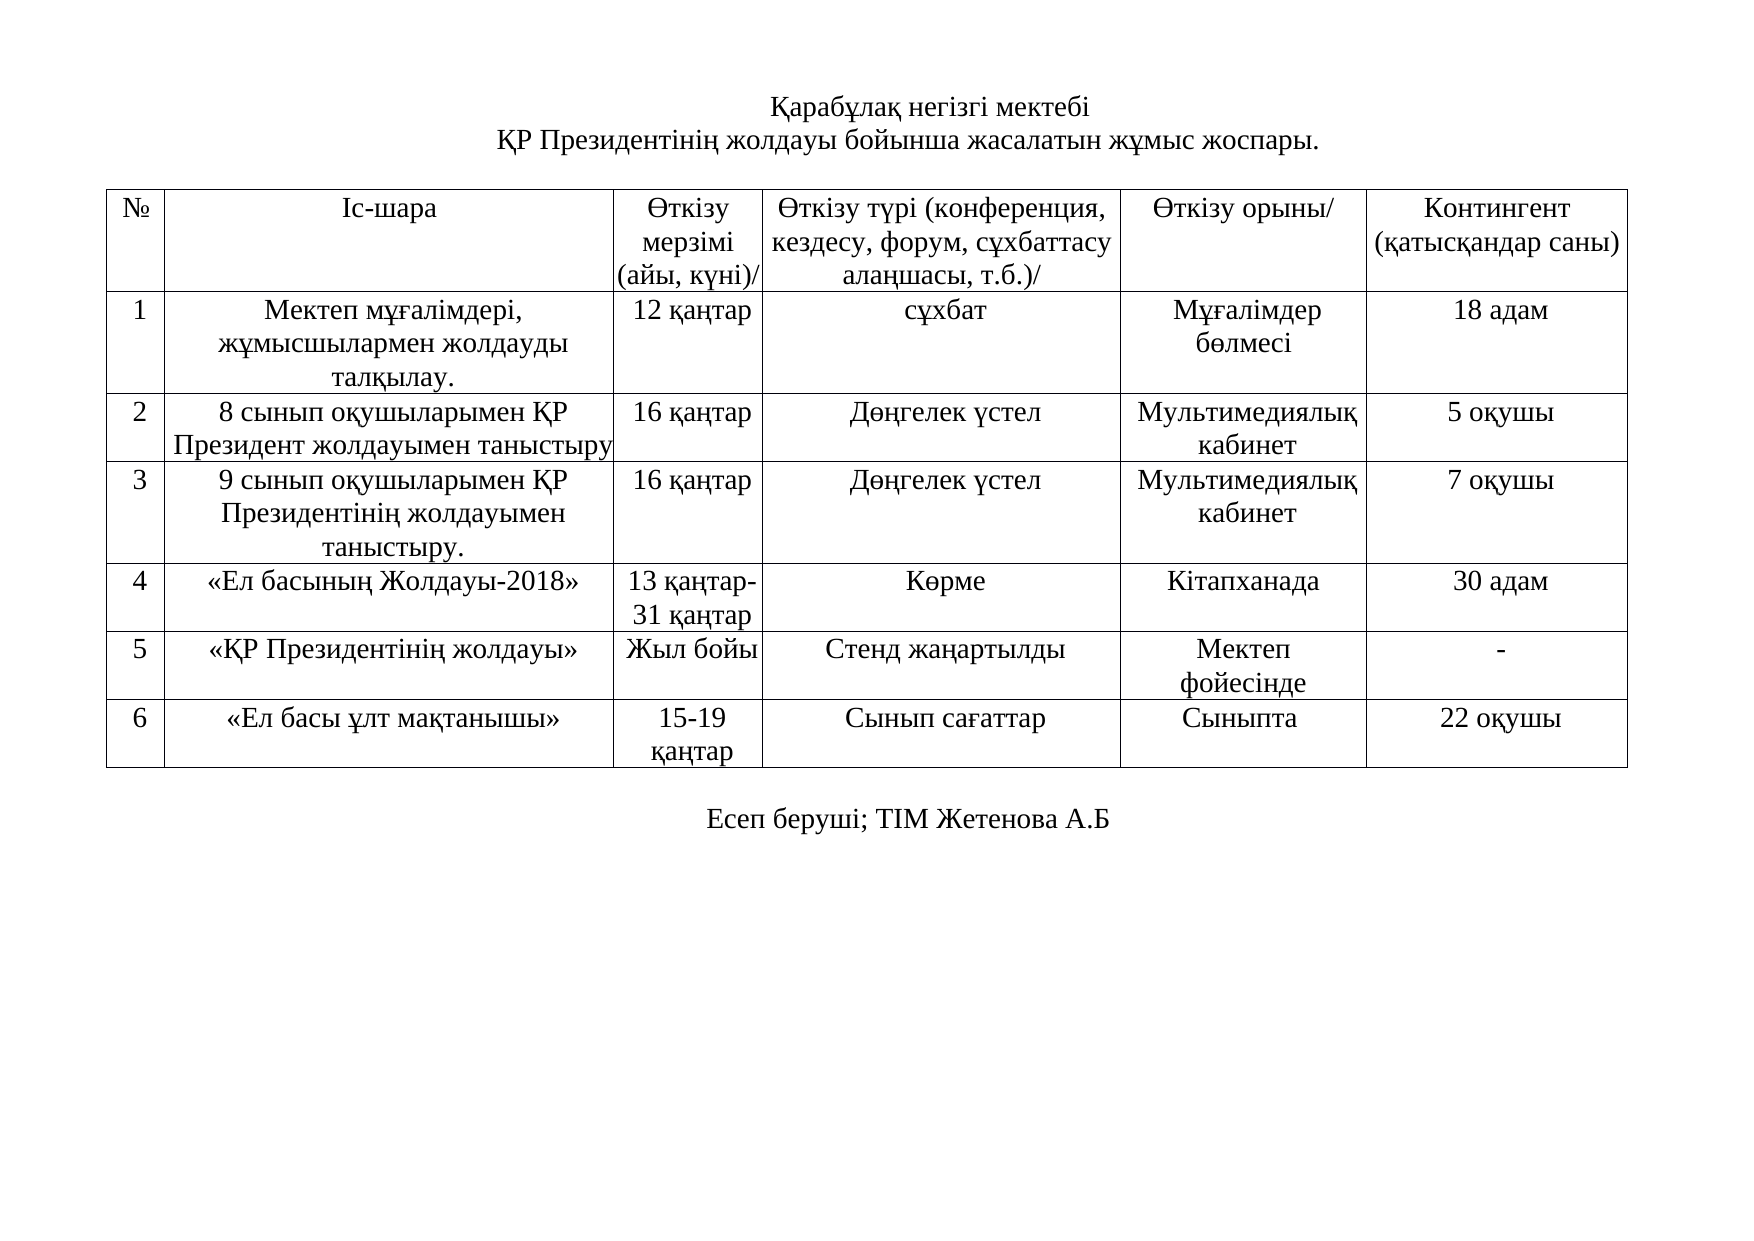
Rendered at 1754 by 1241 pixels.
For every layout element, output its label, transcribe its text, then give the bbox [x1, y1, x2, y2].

table_cell сұхбат [763, 292, 1120, 393]
table_cell Дөңгелек үстел [763, 462, 1120, 562]
table_cell 9 сынып оқушыларымен ҚР Президентінің жолдауымен таныстыру. [165, 462, 613, 562]
table_cell 2 [107, 394, 164, 461]
table_cell 13 қаңтар-31 қаңтар [614, 564, 762, 631]
table_cell Сыныпта [1121, 700, 1366, 767]
table_cell 3 [107, 462, 164, 562]
table_cell «Ел басының Жолдауы-2018» [165, 564, 613, 631]
table_cell 8 сынып оқушыларымен ҚР Президент жолдауымен таныстыру [165, 394, 613, 461]
table_cell 7 оқушы [1367, 462, 1627, 562]
table_cell 6 [107, 700, 164, 767]
table_cell «ҚР Президентінің жолдауы» [165, 632, 613, 699]
table_cell 1 [107, 292, 164, 393]
table_cell - [1367, 632, 1627, 699]
text Есеп беруші; ТІМ Жетенова А.Б [118, 801, 1698, 835]
table_cell «Ел басы ұлт мақтанышы» [165, 700, 613, 767]
table_cell Мектеп мұғалімдері, жұмысшылармен жолдауды талқылау. [165, 292, 613, 393]
table_cell 18 адам [1367, 292, 1627, 393]
table_cell Жыл бойы [614, 632, 762, 699]
table_header Іс-шара [165, 190, 613, 291]
table_cell Мультимедиялық кабинет [1121, 394, 1366, 461]
table_cell Кітапханада [1121, 564, 1366, 631]
table_cell 22 оқушы [1367, 700, 1627, 767]
table_cell 12 қаңтар [614, 292, 762, 393]
table_cell 30 адам [1367, 564, 1627, 631]
table_header Өткізу мерзімі (айы, күні)/ [614, 190, 762, 291]
text ҚР Президентінің жолдауы бойынша жасалатын жұмыс жоспары. [118, 122, 1698, 156]
table_cell Көрме [763, 564, 1120, 631]
table_header Өткізу орыны/ [1121, 190, 1366, 291]
table_cell 15-19 қаңтар [614, 700, 762, 767]
table_cell Стенд жаңартылды [763, 632, 1120, 699]
table_cell Сынып сағаттар [763, 700, 1120, 767]
table_cell Мұғалімдер бөлмесі [1121, 292, 1366, 393]
table_cell Мектеп фойесінде [1121, 632, 1366, 699]
table_header Контингент (қатысқандар саны) [1367, 190, 1627, 291]
table_cell Мультимедиялық кабинет [1121, 462, 1366, 562]
table_header Өткізу түрі (конференция, кездесу, форум, сұхбаттасу алаңшасы, т.б.)/ [763, 190, 1120, 291]
table_cell 4 [107, 564, 164, 631]
table_header № [107, 190, 164, 291]
table_cell 5 [107, 632, 164, 699]
table_cell 5 оқушы [1367, 394, 1627, 461]
table_cell 16 қаңтар [614, 394, 762, 461]
text Қарабұлақ негізгі мектебі [118, 89, 1698, 122]
table_cell Дөңгелек үстел [763, 394, 1120, 461]
table_cell 16 қаңтар [614, 462, 762, 562]
